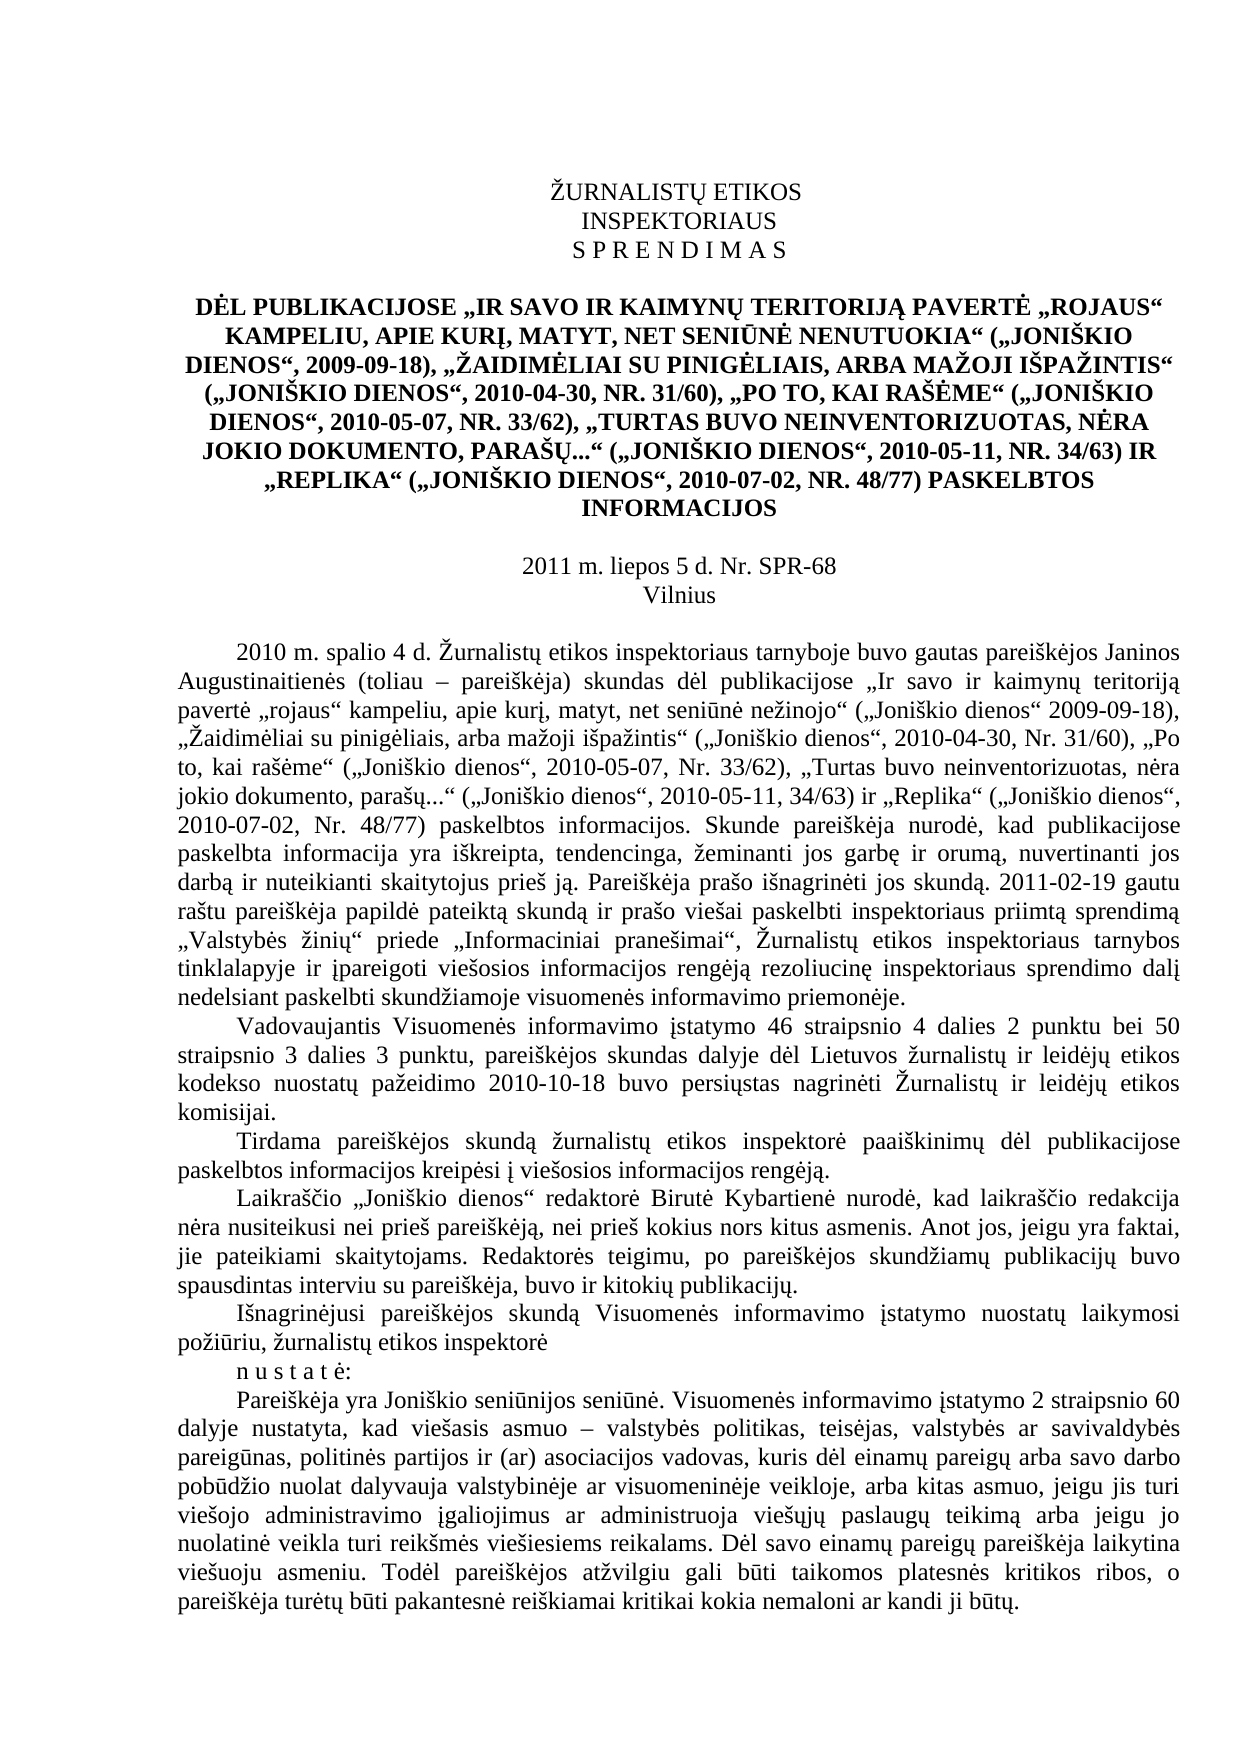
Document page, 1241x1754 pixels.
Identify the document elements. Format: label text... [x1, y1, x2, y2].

text SPRENDIMAS [177, 235, 1181, 263]
text Tirdama pareiškėjos skundą žurnalistų etikos inspektorė paaiškinimų dėl publikacijose paskelbtos informacijos kreipėsi į viešosios informacijos rengėją. [177, 1126, 1181, 1183]
text nustatė: [177, 1356, 1181, 1385]
text Vadovaujantis Visuomenės informavimo įstatymo 46 straipsnio 4 dalies 2 punktu bei 50 straipsnio 3 dalies 3 punktu, pareiškėjos skundas dalyje dėl Lietuvos žurnalistų ir leidėjų etikos kodekso nuostatų pažeidimo 2010-10-18 buvo persiųstas nagrinėti Žurnalistų ir leidėjų etikos komisijai. [177, 1011, 1181, 1126]
text Laikraščio „Joniškio dienos“ redaktorė Birutė Kybartienė nurodė, kad laikraščio redakcija nėra nusiteikusi nei prieš pareiškėją, nei prieš kokius nors kitus asmenis. Anot jos, jeigu yra faktai, jie pateikiami skaitytojams. Redaktorės teigimu, po pareiškėjos skundžiamų publikacijų buvo spausdintas interviu su pareiškėja, buvo ir kitokių publikacijų. [177, 1183, 1181, 1298]
text Vilnius [177, 580, 1181, 608]
text INSPEKTORIAUS [177, 206, 1181, 235]
text ŽURNALISTŲ ETIKOS [177, 177, 1181, 206]
text Pareiškėja yra Joniškio seniūnijos seniūnė. Visuomenės informavimo įstatymo 2 straipsnio 60 dalyje nustatyta, kad viešasis asmuo – valstybės politikas, teisėjas, valstybės ar savivaldybės pareigūnas, politinės partijos ir (ar) asociacijos vadovas, kuris dėl einamų pareigų arba savo darbo pobūdžio nuolat dalyvauja valstybinėje ar visuomeninėje veikloje, arba kitas asmuo, jeigu jis turi viešojo administravimo įgaliojimus ar administruoja viešųjų paslaugų teikimą arba jeigu jo nuolatinė veikla turi reikšmės viešiesiems reikalams. Dėl savo einamų pareigų pareiškėja laikytina viešuoju asmeniu. Todėl pareiškėjos atžvilgiu gali būti taikomos platesnės kritikos ribos, o pareiškėja turėtų būti pakantesnė reiškiamai kritikai kokia nemaloni ar kandi ji būtų. [177, 1385, 1181, 1615]
text 2010 m. spalio 4 d. Žurnalistų etikos inspektoriaus tarnyboje buvo gautas pareiškėjos Janinos Augustinaitienės (toliau – pareiškėja) skundas dėl publikacijose „Ir savo ir kaimynų teritoriją pavertė „rojaus“ kampeliu, apie kurį, matyt, net seniūnė nežinojo“ („Joniškio dienos“ 2009-09-18), „Žaidimėliai su pinigėliais, arba mažoji išpažintis“ („Joniškio dienos“, 2010-04-30, Nr. 31/60), „Po to, kai rašėme“ („Joniškio dienos“, 2010-05-07, Nr. 33/62), „Turtas buvo neinventorizuotas, nėra jokio dokumento, parašų...“ („Joniškio dienos“, 2010-05-11, 34/63) ir „Replika“ („Joniškio dienos“, 2010-07-02, Nr. 48/77) paskelbtos informacijos. Skunde pareiškėja nurodė, kad publikacijose paskelbta informacija yra iškreipta, tendencinga, žeminanti jos garbę ir orumą, nuvertinanti jos darbą ir nuteikianti skaitytojus prieš ją. Pareiškėja prašo išnagrinėti jos skundą. 2011-02-19 gautu raštu pareiškėja papildė pateiktą skundą ir prašo viešai paskelbti inspektoriaus priimtą sprendimą „Valstybės žinių“ priede „Informaciniai pranešimai“, Žurnalistų etikos inspektoriaus tarnybos tinklalapyje ir įpareigoti viešosios informacijos rengėją rezoliucinę inspektoriaus sprendimo dalį nedelsiant paskelbti skundžiamoje visuomenės informavimo priemonėje. [177, 637, 1181, 1011]
text 2011 m. liepos 5 d. Nr. SPR-68 [177, 551, 1181, 580]
text DĖL PUBLIKACIJOSE „IR SAVO IR KAIMYNŲ TERITORIJĄ PAVERTĖ „ROJAUS“ KAMPELIU, APIE KURĮ, MATYT, NET SENIŪNĖ NENUTUOKIA“ („JONIŠKIO DIENOS“, 2009-09-18), „ŽAIDIMĖLIAI SU PINIGĖLIAIS, ARBA MAŽOJI IŠPAŽINTIS“ („JONIŠKIO DIENOS“, 2010-04-30, NR. 31/60), „PO TO, KAI RAŠĖME“ („JONIŠKIO DIENOS“, 2010-05-07, NR. 33/62), „TURTAS BUVO NEINVENTORIZUOTAS, NĖRA JOKIO DOKUMENTO, PARAŠŲ...“ („JONIŠKIO DIENOS“, 2010-05-11, NR. 34/63) IR „REPLIKA“ („JONIŠKIO DIENOS“, 2010-07-02, NR. 48/77) PASKELBTOS INFORMACIJOS [177, 292, 1181, 522]
text Išnagrinėjusi pareiškėjos skundą Visuomenės informavimo įstatymo nuostatų laikymosi požiūriu, žurnalistų etikos inspektorė [177, 1298, 1181, 1356]
